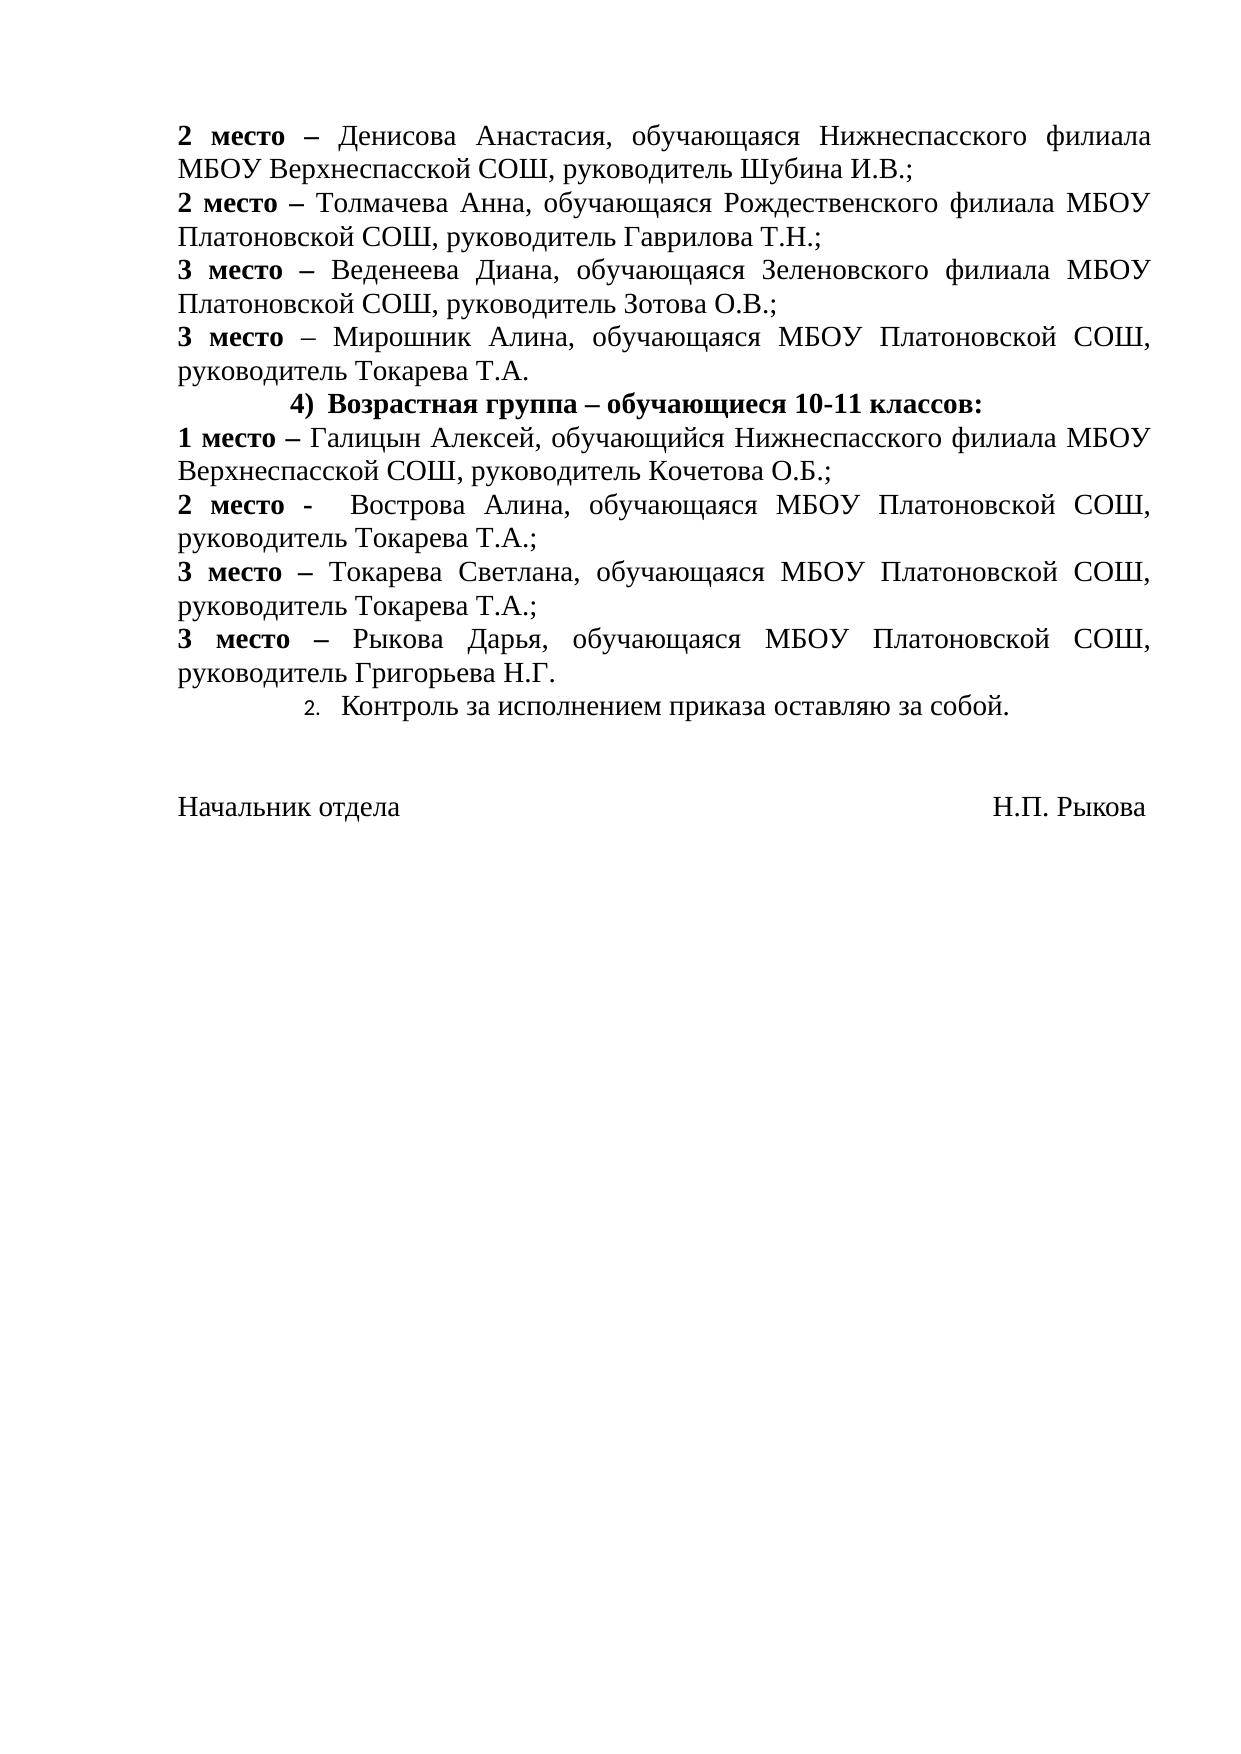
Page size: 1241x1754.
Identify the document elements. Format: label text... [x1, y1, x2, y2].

text 3 место – Мирошник Алина, обучающаяся МБОУ Платоновской СОШ, руководитель Токарева Т.А. [177, 319, 1152, 386]
text 3 место – Рыкова Дарья, обучающаяся МБОУ Платоновской СОШ, руководитель Григорьева Н.Г. [177, 621, 1152, 688]
text 2 место – Денисова Анастасия, обучающаяся Нижнеспасского филиала МБОУ Верхнеспасской СОШ, руководитель Шубина И.В.; [177, 118, 1152, 185]
text 3 место – Веденеева Диана, обучающаяся Зеленовского филиала МБОУ Платоновской СОШ, руководитель Зотова О.В.; [177, 252, 1152, 319]
text 2 место – Толмачева Анна, обучающаяся Рождественского филиала МБОУ Платоновской СОШ, руководитель Гаврилова Т.Н.; [177, 185, 1152, 252]
text 3 место – Токарева Светлана, обучающаяся МБОУ Платоновской СОШ, руководитель Токарева Т.А.; [177, 554, 1152, 621]
text 2 место - Вострова Алина, обучающаяся МБОУ Платоновской СОШ, руководитель Токарева Т.А.; [177, 487, 1152, 554]
list Возрастная группа – обучающиеся 10-11 классов: [290, 386, 1152, 420]
list Контроль за исполнением приказа оставляю за собой. [215, 688, 1152, 722]
text 1 место – Галицын Алексей, обучающийся Нижнеспасского филиала МБОУ Верхнеспасской СОШ, руководитель Кочетова О.Б.; [177, 420, 1152, 487]
text Начальник отдела Н.П. Рыкова [177, 789, 1152, 822]
